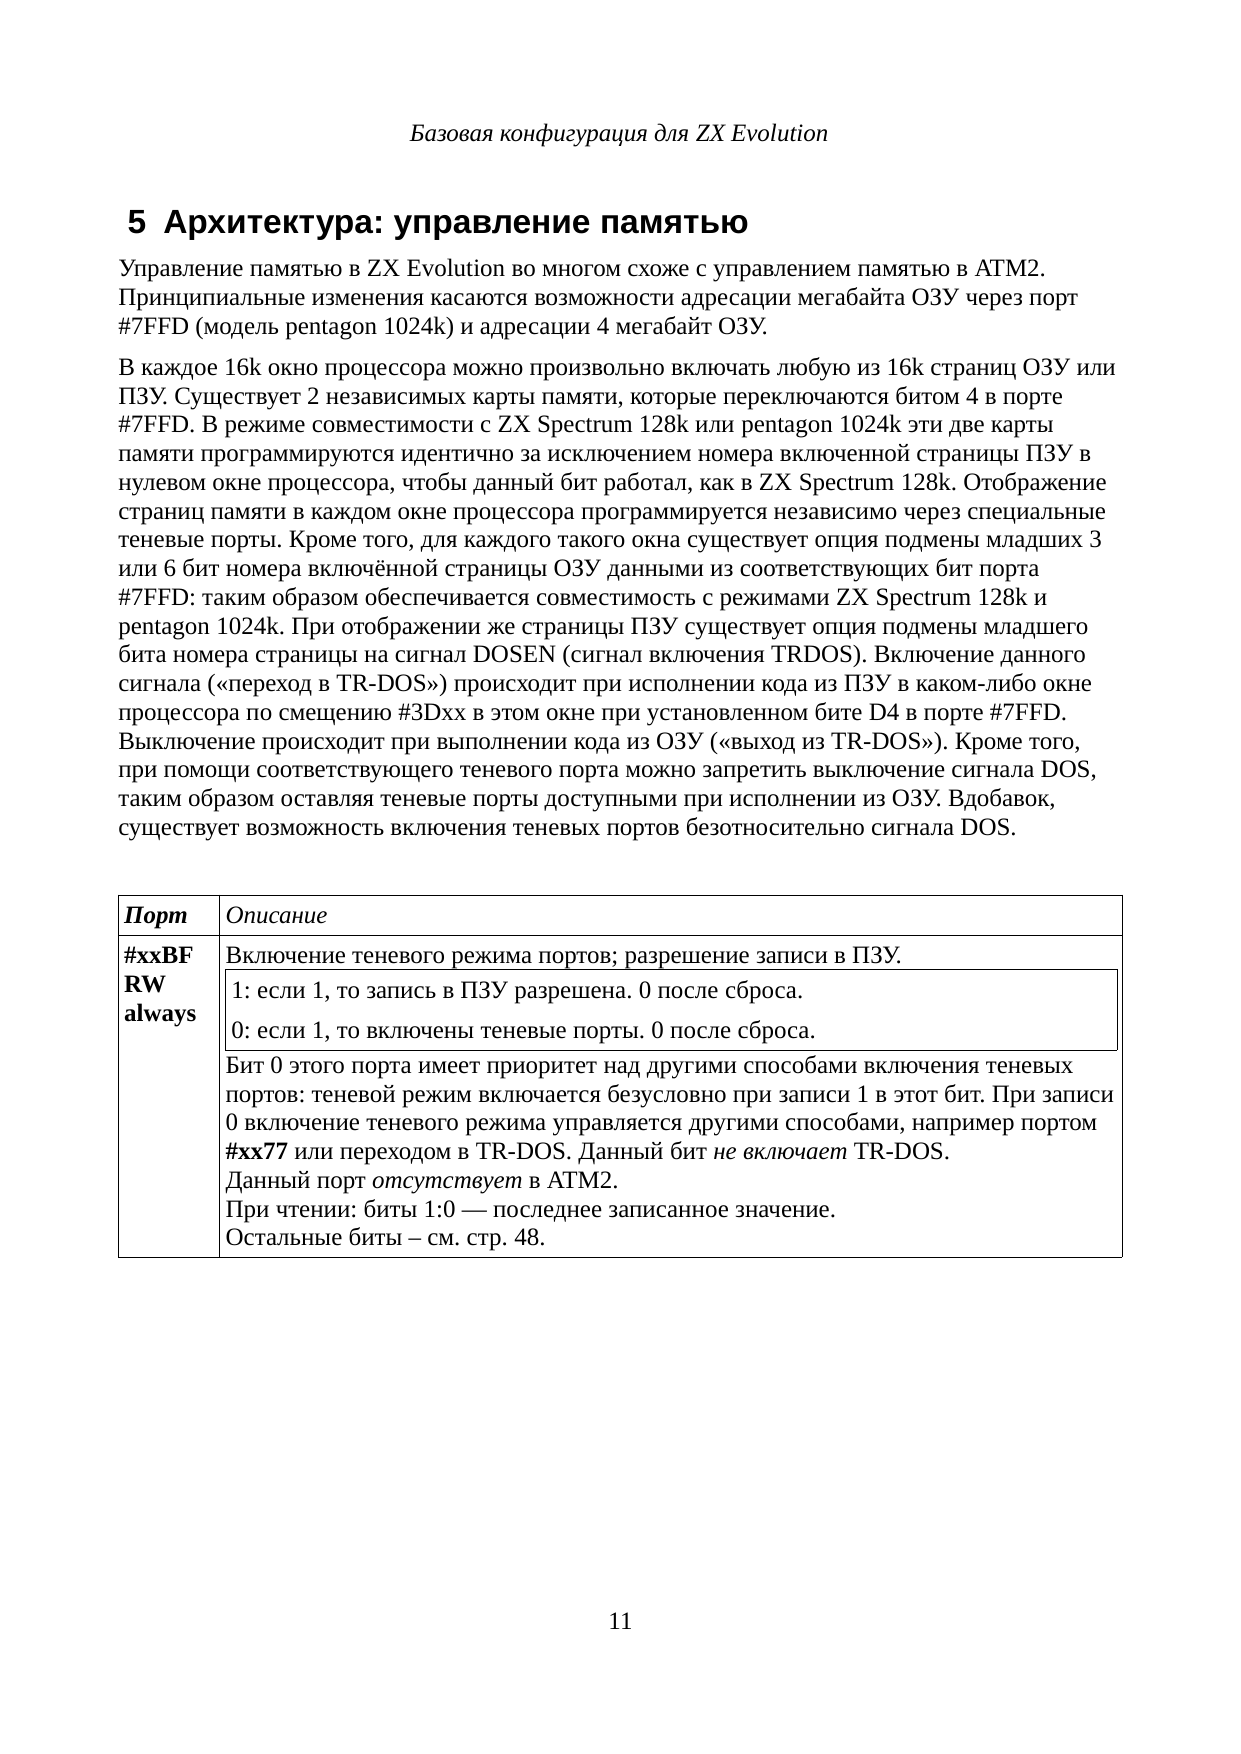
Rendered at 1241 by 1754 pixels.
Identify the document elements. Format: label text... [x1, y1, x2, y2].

table_header 1: если 1, то запись в ПЗУ разрешена. 0 после сброса. [226, 970, 1117, 1010]
table_cell 0: если 1, то включены теневые порты. 0 после сброса. [226, 1010, 1117, 1050]
subtitle Архитектура: управление памятью [118, 202, 1122, 241]
table_header Порт [119, 896, 219, 935]
text Управление памятью в ZX Evolution во многом схоже с управлением памятью в ATM2. Принципиальные изменения касаются возможности адресации мегабайта ОЗУ через порт #7FFD (модель pentagon 1024k) и адресации 4 мегабайт ОЗУ. [118, 253, 1122, 339]
table_header Описание [220, 896, 1122, 935]
text В каждое 16k окно процессора можно произвольно включать любую из 16k страниц ОЗУ или ПЗУ. Существует 2 независимых карты памяти, которые переключаются битом 4 в порте #7FFD. В режиме совместимости с ZX Spectrum 128k или pentagon 1024k эти две карты памяти программируются идентично за исключением номера включенной страницы ПЗУ в нулевом окне процессора, чтобы данный бит работал, как в ZX Spectrum 128k. Отображение страниц памяти в каждом окне процессора программируется независимо через специальные теневые порты. Кроме того, для каждого такого окна существует опция подмены младших 3 или 6 бит номера включённой страницы ОЗУ данными из соответствующих бит порта #7FFD: таким образом обеспечивается совместимость с режимами ZX Spectrum 128k и pentagon 1024k. При отображении же страницы ПЗУ существует опция подмены младшего бита номера страницы на сигнал DOSEN (сигнал включения TRDOS). Включение данного сигнала («переход в TR-DOS») происходит при исполнении кода из ПЗУ в каком-либо окне процессора по смещению #3Dxx в этом окне при установленном бите D4 в порте #7FFD. Выключение происходит при выполнении кода из ОЗУ («выход из TR-DOS»). Кроме того, при помощи соответствующего теневого порта можно запретить выключение сигнала DOS, таким образом оставляя теневые порты доступными при исполнении из ОЗУ. Вдобавок, существует возможность включения теневых портов безотносительно сигнала DOS. [118, 352, 1122, 841]
table_cell #xxBF RW always [119, 936, 219, 1257]
table_cell Включение теневого режима портов; разрешение записи в ПЗУ. Бит 0 этого порта имеет приоритет над другими способами включения теневых портов: теневой режим включается безусловно при записи 1 в этот бит. При записи 0 включение теневого режима управляется другими способами, например портом #xx77 или переходом в TR-DOS. Данный бит не включает TR-DOS. Данный порт отсутствует в ATM2. При чтении: биты 1:0 — последнее записанное значение. Остальные биты – см. стр. 48. [220, 936, 1122, 1257]
